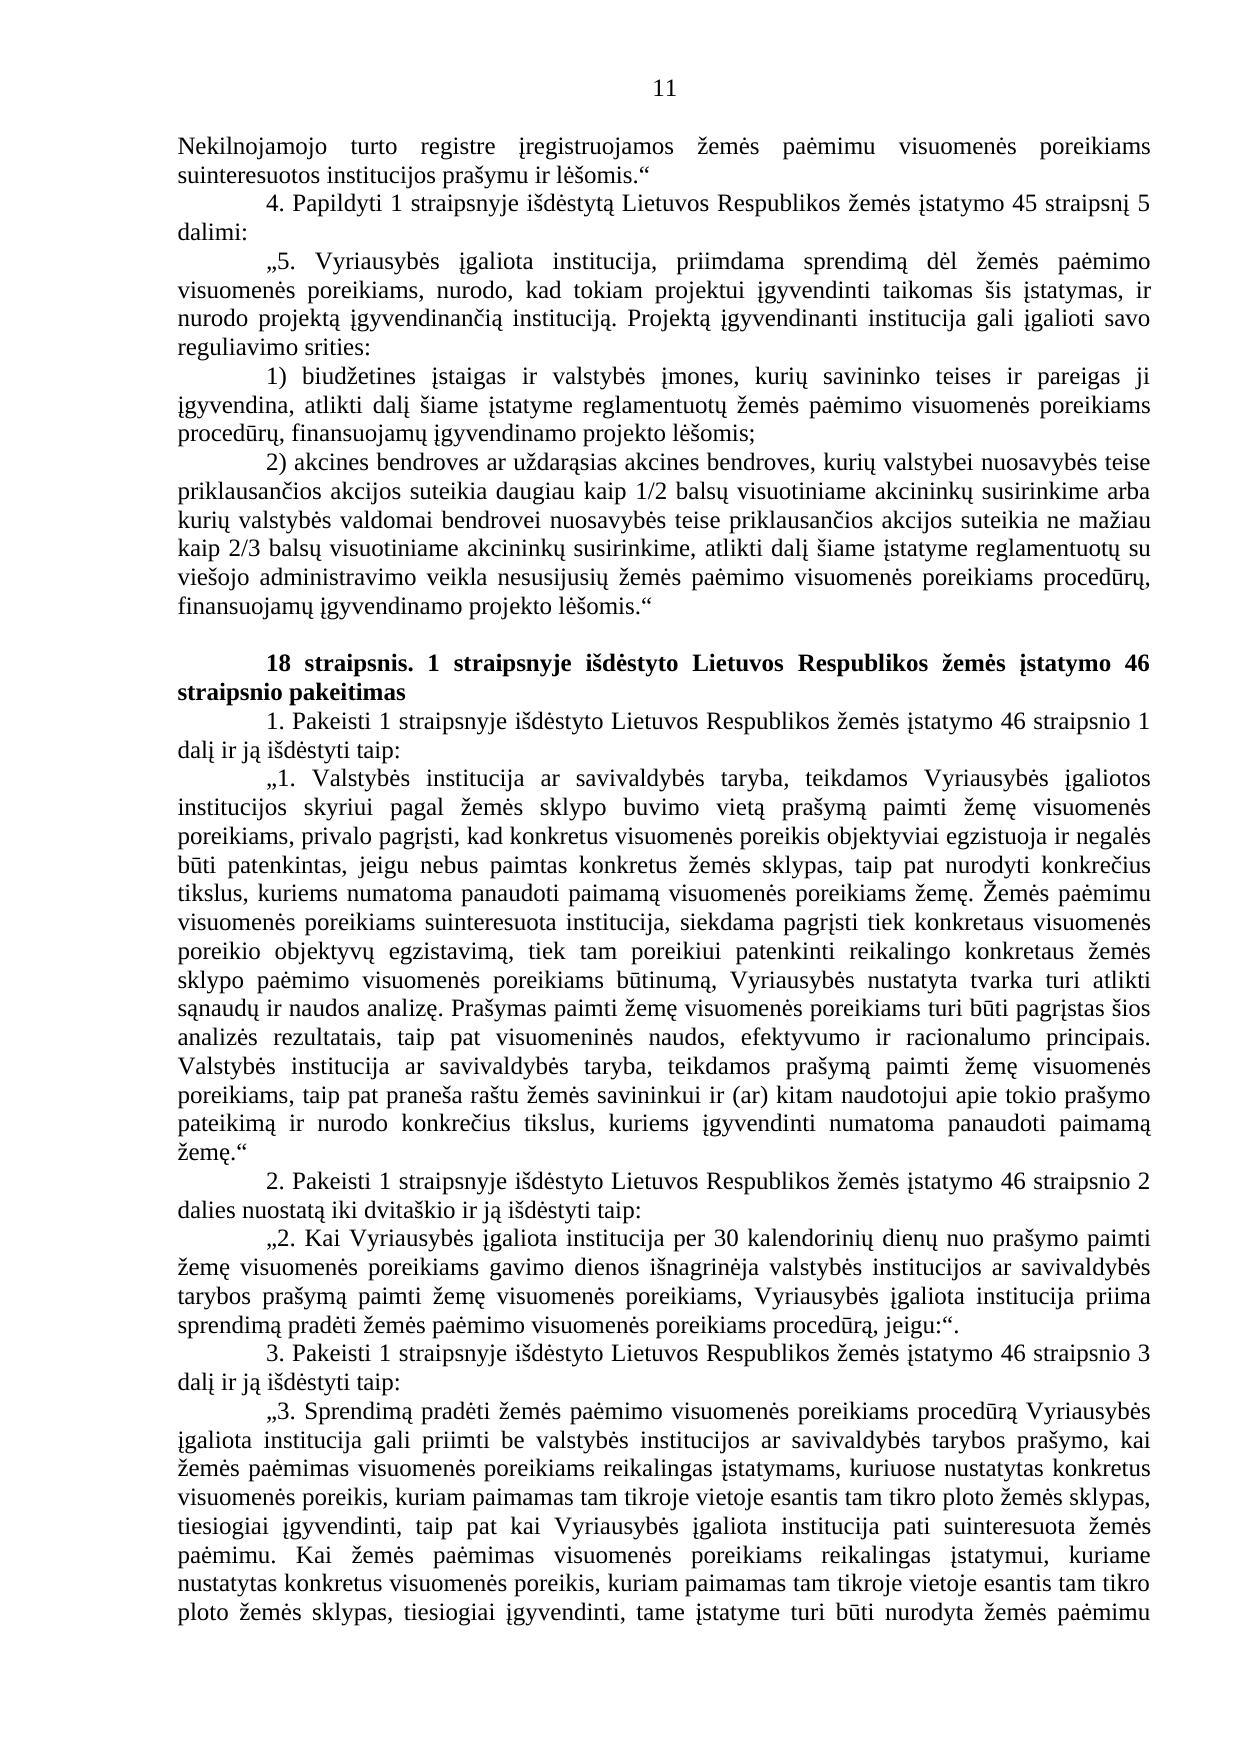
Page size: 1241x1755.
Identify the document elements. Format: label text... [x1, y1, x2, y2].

text 3. Pakeisti 1 straipsnyje išdėstyto Lietuvos Respublikos žemės įstatymo 46 straipsnio 3 dalį ir ją išdėstyti taip: [177, 1338, 1152, 1396]
text 4. Papildyti 1 straipsnyje išdėstytą Lietuvos Respublikos žemės įstatymo 45 straipsnį 5 dalimi: [177, 188, 1152, 246]
text 1. Pakeisti 1 straipsnyje išdėstyto Lietuvos Respublikos žemės įstatymo 46 straipsnio 1 dalį ir ją išdėstyti taip: [177, 706, 1152, 763]
text Nekilnojamojo turto registre įregistruojamos žemės paėmimu visuomenės poreikiams suinteresuotos institucijos prašymu ir lėšomis.“ [177, 131, 1152, 188]
text 1) biudžetines įstaigas ir valstybės įmones, kurių savininko teises ir pareigas ji įgyvendina, atlikti dalį šiame įstatyme reglamentuotų žemės paėmimo visuomenės poreikiams procedūrų, finansuojamų įgyvendinamo projekto lėšomis; [177, 361, 1152, 447]
text 18 straipsnis. 1 straipsnyje išdėstyto Lietuvos Respublikos žemės įstatymo 46 straipsnio pakeitimas [177, 648, 1152, 706]
text 2) akcines bendroves ar uždarąsias akcines bendroves, kurių valstybei nuosavybės teise priklausančios akcijos suteikia daugiau kaip 1/2 balsų visuotiniame akcininkų susirinkime arba kurių valstybės valdomai bendrovei nuosavybės teise priklausančios akcijos suteikia ne mažiau kaip 2/3 balsų visuotiniame akcininkų susirinkime, atlikti dalį šiame įstatyme reglamentuotų su viešojo administravimo veikla nesusijusių žemės paėmimo visuomenės poreikiams procedūrų, finansuojamų įgyvendinamo projekto lėšomis.“ [177, 447, 1152, 620]
text „5. Vyriausybės įgaliota institucija, priimdama sprendimą dėl žemės paėmimo visuomenės poreikiams, nurodo, kad tokiam projektui įgyvendinti taikomas šis įstatymas, ir nurodo projektą įgyvendinančią instituciją. Projektą įgyvendinanti institucija gali įgalioti savo reguliavimo srities: [177, 246, 1152, 361]
text „2. Kai Vyriausybės įgaliota institucija per 30 kalendorinių dienų nuo prašymo paimti žemę visuomenės poreikiams gavimo dienos išnagrinėja valstybės institucijos ar savivaldybės tarybos prašymą paimti žemę visuomenės poreikiams, Vyriausybės įgaliota institucija priima sprendimą pradėti žemės paėmimo visuomenės poreikiams procedūrą, jeigu:“. [177, 1223, 1152, 1338]
text „3. Sprendimą pradėti žemės paėmimo visuomenės poreikiams procedūrą Vyriausybės įgaliota institucija gali priimti be valstybės institucijos ar savivaldybės tarybos prašymo, kai žemės paėmimas visuomenės poreikiams reikalingas įstatymams, kuriuose nustatytas konkretus visuomenės poreikis, kuriam paimamas tam tikroje vietoje esantis tam tikro ploto žemės sklypas, tiesiogiai įgyvendinti, taip pat kai Vyriausybės įgaliota institucija pati suinteresuota žemės paėmimu. Kai žemės paėmimas visuomenės poreikiams reikalingas įstatymui, kuriame nustatytas konkretus visuomenės poreikis, kuriam paimamas tam tikroje vietoje esantis tam tikro ploto žemės sklypas, tiesiogiai įgyvendinti, tame įstatyme turi būti nurodyta žemės paėmimu [177, 1396, 1152, 1626]
text „1. Valstybės institucija ar savivaldybės taryba, teikdamos Vyriausybės įgaliotos institucijos skyriui pagal žemės sklypo buvimo vietą prašymą paimti žemę visuomenės poreikiams, privalo pagrįsti, kad konkretus visuomenės poreikis objektyviai egzistuoja ir negalės būti patenkintas, jeigu nebus paimtas konkretus žemės sklypas, taip pat nurodyti konkrečius tikslus, kuriems numatoma panaudoti paimamą visuomenės poreikiams žemę. Žemės paėmimu visuomenės poreikiams suinteresuota institucija, siekdama pagrįsti tiek konkretaus visuomenės poreikio objektyvų egzistavimą, tiek tam poreikiui patenkinti reikalingo konkretaus žemės sklypo paėmimo visuomenės poreikiams būtinumą, Vyriausybės nustatyta tvarka turi atlikti sąnaudų ir naudos analizę. Prašymas paimti žemę visuomenės poreikiams turi būti pagrįstas šios analizės rezultatais, taip pat visuomeninės naudos, efektyvumo ir racionalumo principais. Valstybės institucija ar savivaldybės taryba, teikdamos prašymą paimti žemę visuomenės poreikiams, taip pat praneša raštu žemės savininkui ir (ar) kitam naudotojui apie tokio prašymo pateikimą ir nurodo konkrečius tikslus, kuriems įgyvendinti numatoma panaudoti paimamą žemę.“ [177, 763, 1152, 1166]
text 2. Pakeisti 1 straipsnyje išdėstyto Lietuvos Respublikos žemės įstatymo 46 straipsnio 2 dalies nuostatą iki dvitaškio ir ją išdėstyti taip: [177, 1166, 1152, 1223]
